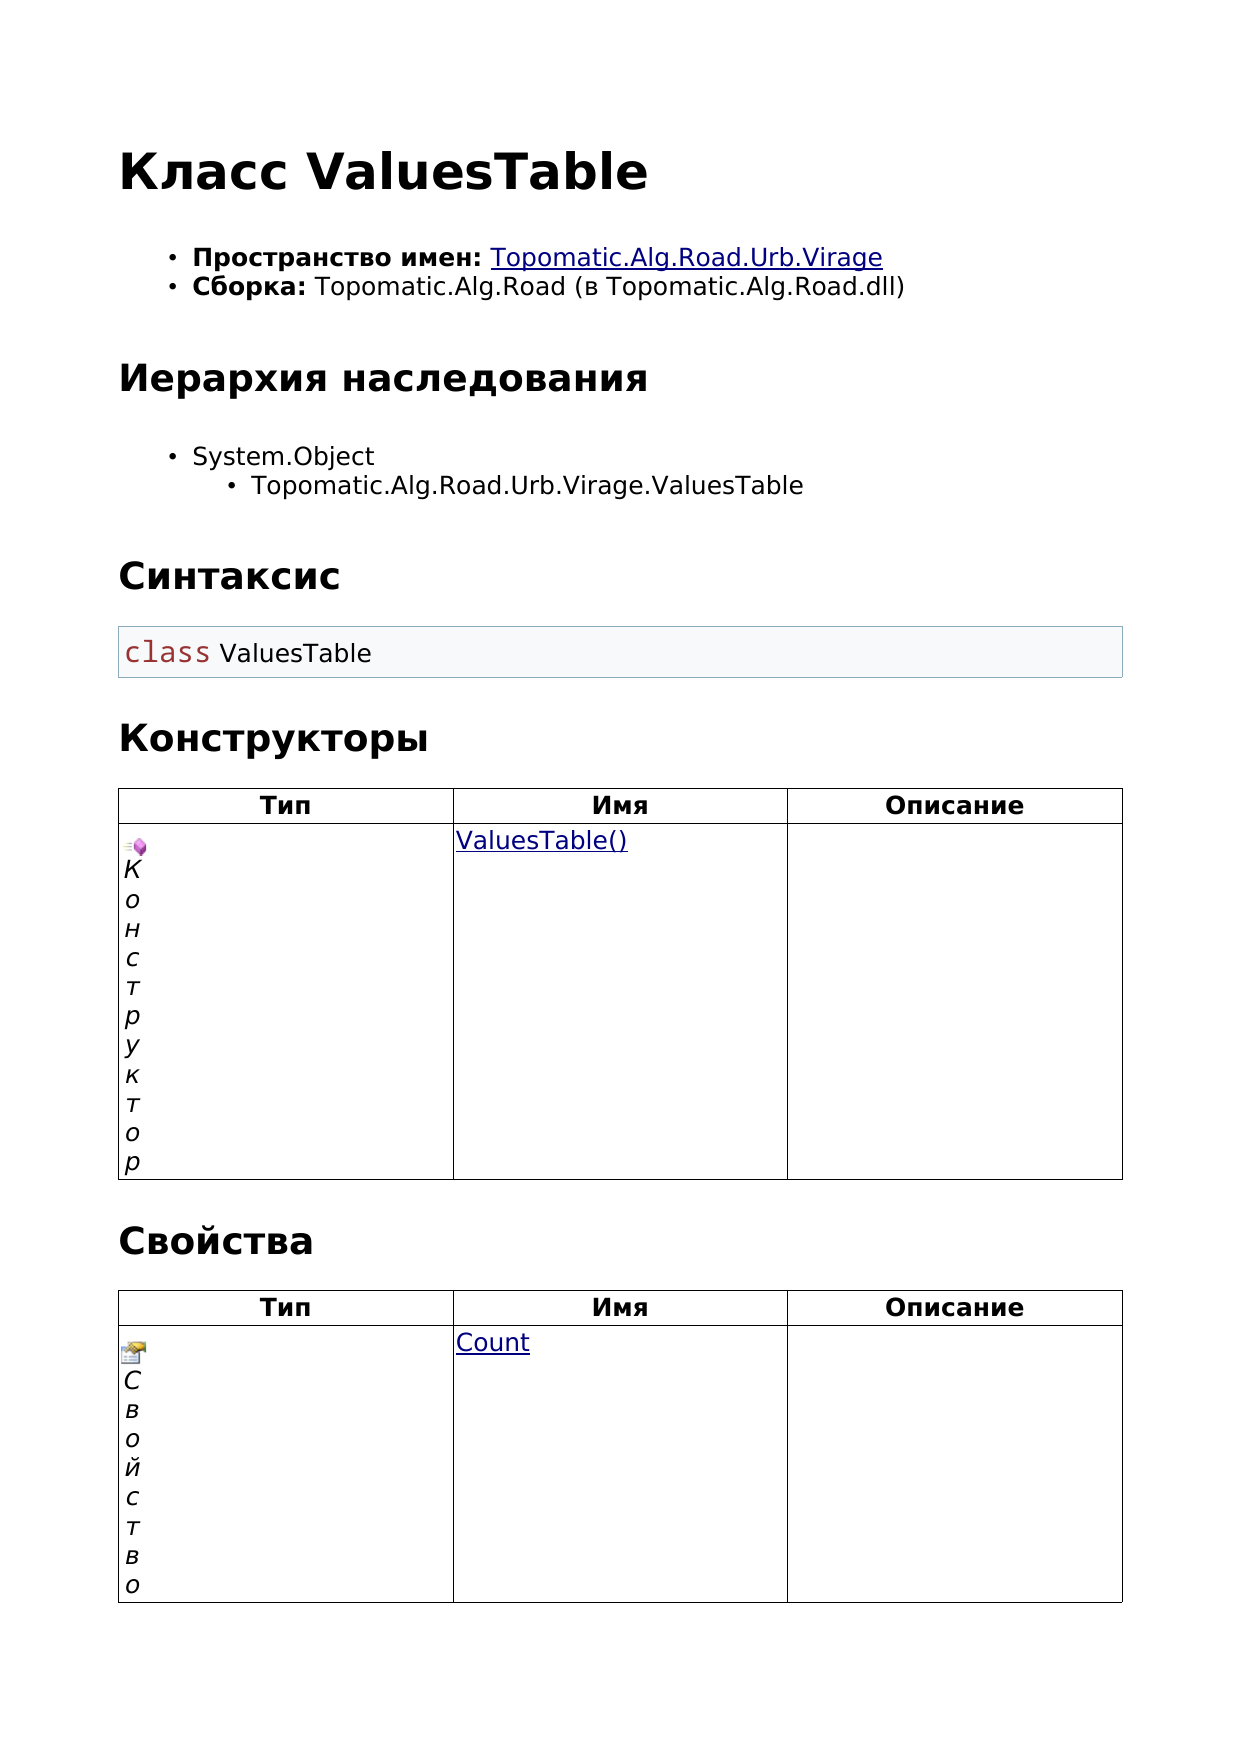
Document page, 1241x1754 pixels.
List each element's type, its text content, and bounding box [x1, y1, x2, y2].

subtitle Синтаксис [118, 554, 1122, 598]
subtitle Класс ValuesTable [118, 143, 1122, 201]
list Сборка: Topomatic.Alg.Road (в Topomatic.Alg.Road.dll) [177, 272, 1122, 302]
list Пространство имен: Topomatic.Alg.Road.Urb.Virage [177, 243, 1122, 272]
subtitle Иерархия наследования [118, 356, 1122, 400]
subtitle Свойства [118, 1219, 1122, 1263]
table_header Тип [119, 1291, 453, 1325]
table_header Тип [119, 789, 453, 823]
list Topomatic.Alg.Road.Urb.Virage.ValuesTable [236, 471, 1122, 500]
table_header Имя [454, 1291, 787, 1325]
table_cell [788, 824, 1122, 1179]
table_cell Count [454, 1326, 787, 1602]
table_header Описание [788, 1291, 1122, 1325]
table_cell [119, 1326, 453, 1602]
table_header Имя [454, 789, 787, 823]
table_cell [788, 1326, 1122, 1602]
table_cell [119, 824, 453, 1179]
table_cell ValuesTable() [454, 824, 787, 1179]
subtitle Конструкторы [118, 717, 1122, 761]
picture [121, 838, 147, 856]
list System.Object [177, 442, 1122, 471]
picture [121, 1340, 147, 1366]
table_header class ValuesTable [119, 627, 1122, 677]
table_header Описание [788, 789, 1122, 823]
